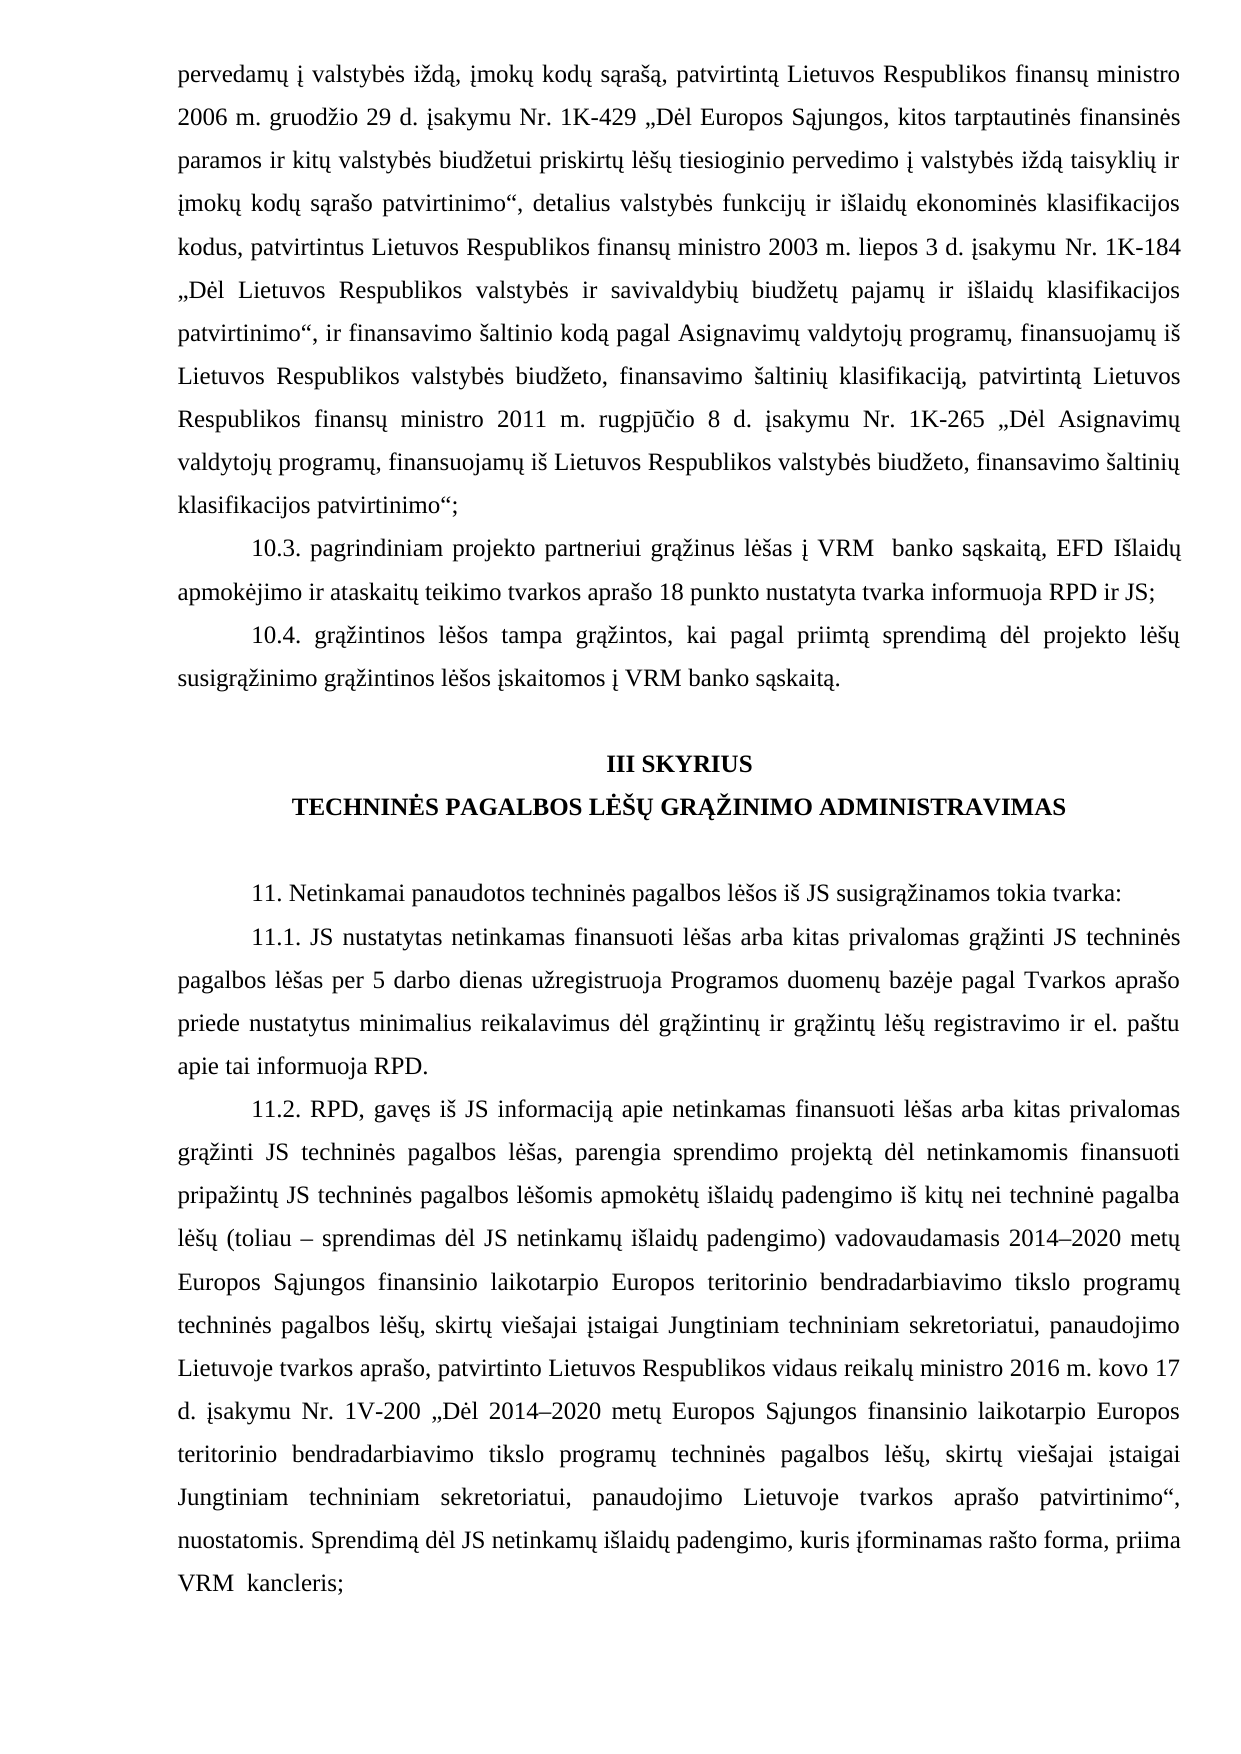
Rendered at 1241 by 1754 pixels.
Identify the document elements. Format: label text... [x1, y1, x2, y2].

text TECHNINĖS PAGALBOS LĖŠŲ GRĄŽINIMO ADMINISTRAVIMAS [177, 792, 1181, 821]
text 11.1. JS nustatytas netinkamas finansuoti lėšas arba kitas privalomas grąžinti JS techninės pagalbos lėšas per 5 darbo dienas užregistruoja Programos duomenų bazėje pagal Tvarkos aprašo priede nustatytus minimalius reikalavimus dėl grąžintinų ir grąžintų lėšų registravimo ir el. paštu apie tai informuoja RPD. [177, 922, 1181, 1080]
text III SKYRIUS [177, 749, 1181, 778]
text 11.2. RPD, gavęs iš JS informaciją apie netinkamas finansuoti lėšas arba kitas privalomas grąžinti JS techninės pagalbos lėšas, parengia sprendimo projektą dėl netinkamomis finansuoti pripažintų JS techninės pagalbos lėšomis apmokėtų išlaidų padengimo iš kitų nei techninė pagalba lėšų (toliau – sprendimas dėl JS netinkamų išlaidų padengimo) vadovaudamasis 2014–2020 metų Europos Sąjungos finansinio laikotarpio Europos teritorinio bendradarbiavimo tikslo programų techninės pagalbos lėšų, skirtų viešajai įstaigai Jungtiniam techniniam sekretoriatui, panaudojimo Lietuvoje tvarkos aprašo, patvirtinto Lietuvos Respublikos vidaus reikalų ministro 2016 m. kovo 17 d. įsakymu Nr. 1V-200 „Dėl 2014–2020 metų Europos Sąjungos finansinio laikotarpio Europos teritorinio bendradarbiavimo tikslo programų techninės pagalbos lėšų, skirtų viešajai įstaigai Jungtiniam techniniam sekretoriatui, panaudojimo Lietuvoje tvarkos aprašo patvirtinimo“, nuostatomis. Sprendimą dėl JS netinkamų išlaidų padengimo, kuris įforminamas rašto forma, priima VRM kancleris; [177, 1094, 1181, 1597]
text 11. Netinkamai panaudotos techninės pagalbos lėšos iš JS susigrąžinamos tokia tvarka: [177, 878, 1181, 907]
text 10.4. grąžintinos lėšos tampa grąžintos, kai pagal priimtą sprendimą dėl projekto lėšų susigrąžinimo grąžintinos lėšos įskaitomos į VRM banko sąskaitą. [177, 620, 1181, 692]
text 10.3. pagrindiniam projekto partneriui grąžinus lėšas į VRM banko sąskaitą, EFD Išlaidų apmokėjimo ir ataskaitų teikimo tvarkos aprašo 18 punkto nustatyta tvarka informuoja RPD ir JS; [177, 533, 1181, 605]
text pervedamų į valstybės iždą, įmokų kodų sąrašą, patvirtintą Lietuvos Respublikos finansų ministro 2006 m. gruodžio 29 d. įsakymu Nr. 1K-429 „Dėl Europos Sąjungos, kitos tarptautinės finansinės paramos ir kitų valstybės biudžetui priskirtų lėšų tiesioginio pervedimo į valstybės iždą taisyklių ir įmokų kodų sąrašo patvirtinimo“, detalius valstybės funkcijų ir išlaidų ekonominės klasifikacijos kodus, patvirtintus Lietuvos Respublikos finansų ministro 2003 m. liepos 3 d. įsakymu Nr. 1K-184 „Dėl Lietuvos Respublikos valstybės ir savivaldybių biudžetų pajamų ir išlaidų klasifikacijos patvirtinimo“, ir finansavimo šaltinio kodą pagal Asignavimų valdytojų programų, finansuojamų iš Lietuvos Respublikos valstybės biudžeto, finansavimo šaltinių klasifikaciją, patvirtintą Lietuvos Respublikos finansų ministro 2011 m. rugpjūčio 8 d. įsakymu Nr. 1K-265 „Dėl Asignavimų valdytojų programų, finansuojamų iš Lietuvos Respublikos valstybės biudžeto, finansavimo šaltinių klasifikacijos patvirtinimo“; [177, 59, 1181, 519]
